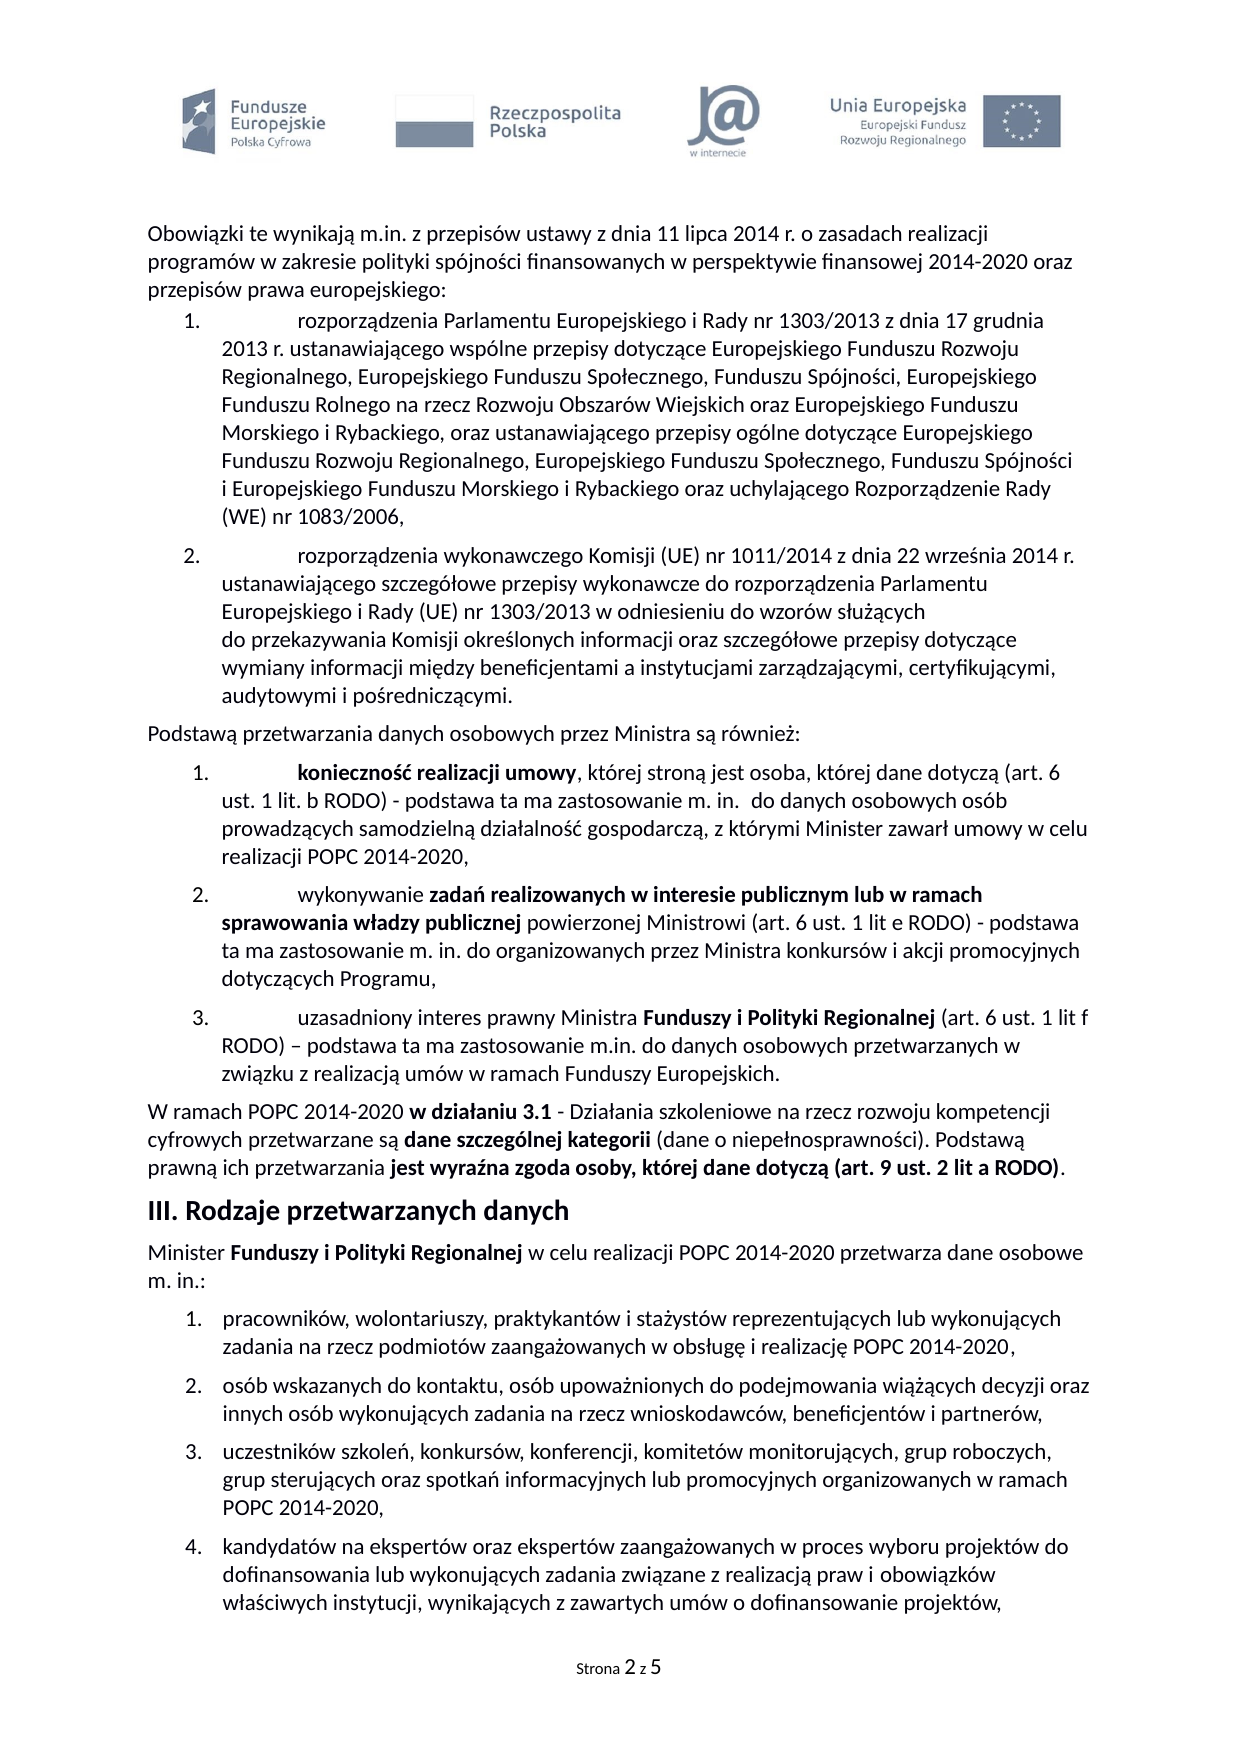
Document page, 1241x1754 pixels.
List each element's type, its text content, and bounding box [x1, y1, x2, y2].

text W ramach POPC 2014-2020 w działaniu 3.1 - Działania szkoleniowe na rzecz rozwoju kompetencji cyfrowych przetwarzane są dane szczególnej kategorii (dane o niepełnosprawności). Podstawą prawną ich przetwarzania jest wyraźna zgoda osoby, której dane dotyczą (art. 9 ust. 2 lit a RODO). [147, 1097, 1093, 1181]
list pracowników, wolontariuszy, praktykantów i stażystów reprezentujących lub wykonujących zadania na rzecz podmiotów zaangażowanych w obsługę i realizację POPC 2014-2020, [185, 1304, 1093, 1360]
list konieczność realizacji umowy, której stroną jest osoba, której dane dotyczą (art. 6 ust. 1 lit. b RODO) - podstawa ta ma zastosowanie m. in. do danych osobowych osób prowadzących samodzielną działalność gospodarczą, z którymi Minister zawarł umowy w celu realizacji POPC 2014-2020, [192, 758, 1093, 870]
list rozporządzenia Parlamentu Europejskiego i Rady nr 1303/2013 z dnia 17 grudnia 2013 r. ustanawiającego wspólne przepisy dotyczące Europejskiego Funduszu Rozwoju Regionalnego, Europejskiego Funduszu Społecznego, Funduszu Spójności, Europejskiego Funduszu Rolnego na rzecz Rozwoju Obszarów Wiejskich oraz Europejskiego Funduszu Morskiego i Rybackiego, oraz ustanawiającego przepisy ogólne dotyczące Europejskiego Funduszu Rozwoju Regionalnego, Europejskiego Funduszu Społecznego, Funduszu Spójności i Europejskiego Funduszu Morskiego i Rybackiego oraz uchylającego Rozporządzenie Rady (WE) nr 1083/2006, [183, 306, 1093, 531]
list uzasadniony interes prawny Ministra Funduszy i Polityki Regionalnej (art. 6 ust. 1 lit f RODO) – podstawa ta ma zastosowanie m.in. do danych osobowych przetwarzanych w związku z realizacją umów w ramach Funduszy Europejskich. [192, 1003, 1093, 1087]
text Minister Funduszy i Polityki Regionalnej w celu realizacji POPC 2014-2020 przetwarza dane osobowe m. in.: [147, 1238, 1093, 1294]
list osób wskazanych do kontaktu, osób upoważnionych do podejmowania wiążących decyzji oraz innych osób wykonujących zadania na rzecz wnioskodawców, beneficjentów i partnerów, [185, 1371, 1093, 1427]
text Podstawą przetwarzania danych osobowych przez Ministra są również: [147, 719, 1093, 747]
list uczestników szkoleń, konkursów, konferencji, komitetów monitorujących, grup roboczych, grup sterujących oraz spotkań informacyjnych lub promocyjnych organizowanych w ramach POPC 2014-2020, [185, 1437, 1093, 1521]
list kandydatów na ekspertów oraz ekspertów zaangażowanych w proces wyboru projektów do dofinansowania lub wykonujących zadania związane z realizacją praw i obowiązków właściwych instytucji, wynikających z zawartych umów o dofinansowanie projektów, [185, 1532, 1093, 1616]
picture [147, 73, 1094, 168]
subtitle III. Rodzaje przetwarzanych danych [147, 1192, 1093, 1227]
list wykonywanie zadań realizowanych w interesie publicznym lub w ramach sprawowania władzy publicznej powierzonej Ministrowi (art. 6 ust. 1 lit e RODO) - podstawa ta ma zastosowanie m. in. do organizowanych przez Ministra konkursów i akcji promocyjnych dotyczących Programu, [192, 880, 1093, 992]
text Obowiązki te wynikają m.in. z przepisów ustawy z dnia 11 lipca 2014 r. o zasadach realizacji programów w zakresie polityki spójności finansowanych w perspektywie finansowej 2014-2020 oraz przepisów prawa europejskiego: [147, 219, 1093, 303]
list rozporządzenia wykonawczego Komisji (UE) nr 1011/2014 z dnia 22 września 2014 r. ustanawiającego szczegółowe przepisy wykonawcze do rozporządzenia Parlamentu Europejskiego i Rady (UE) nr 1303/2013 w odniesieniu do wzorów służących do przekazywania Komisji określonych informacji oraz szczegółowe przepisy dotyczące wymiany informacji między beneficjentami a instytucjami zarządzającymi, certyfikującymi, audytowymi i pośredniczącymi. [183, 541, 1093, 709]
